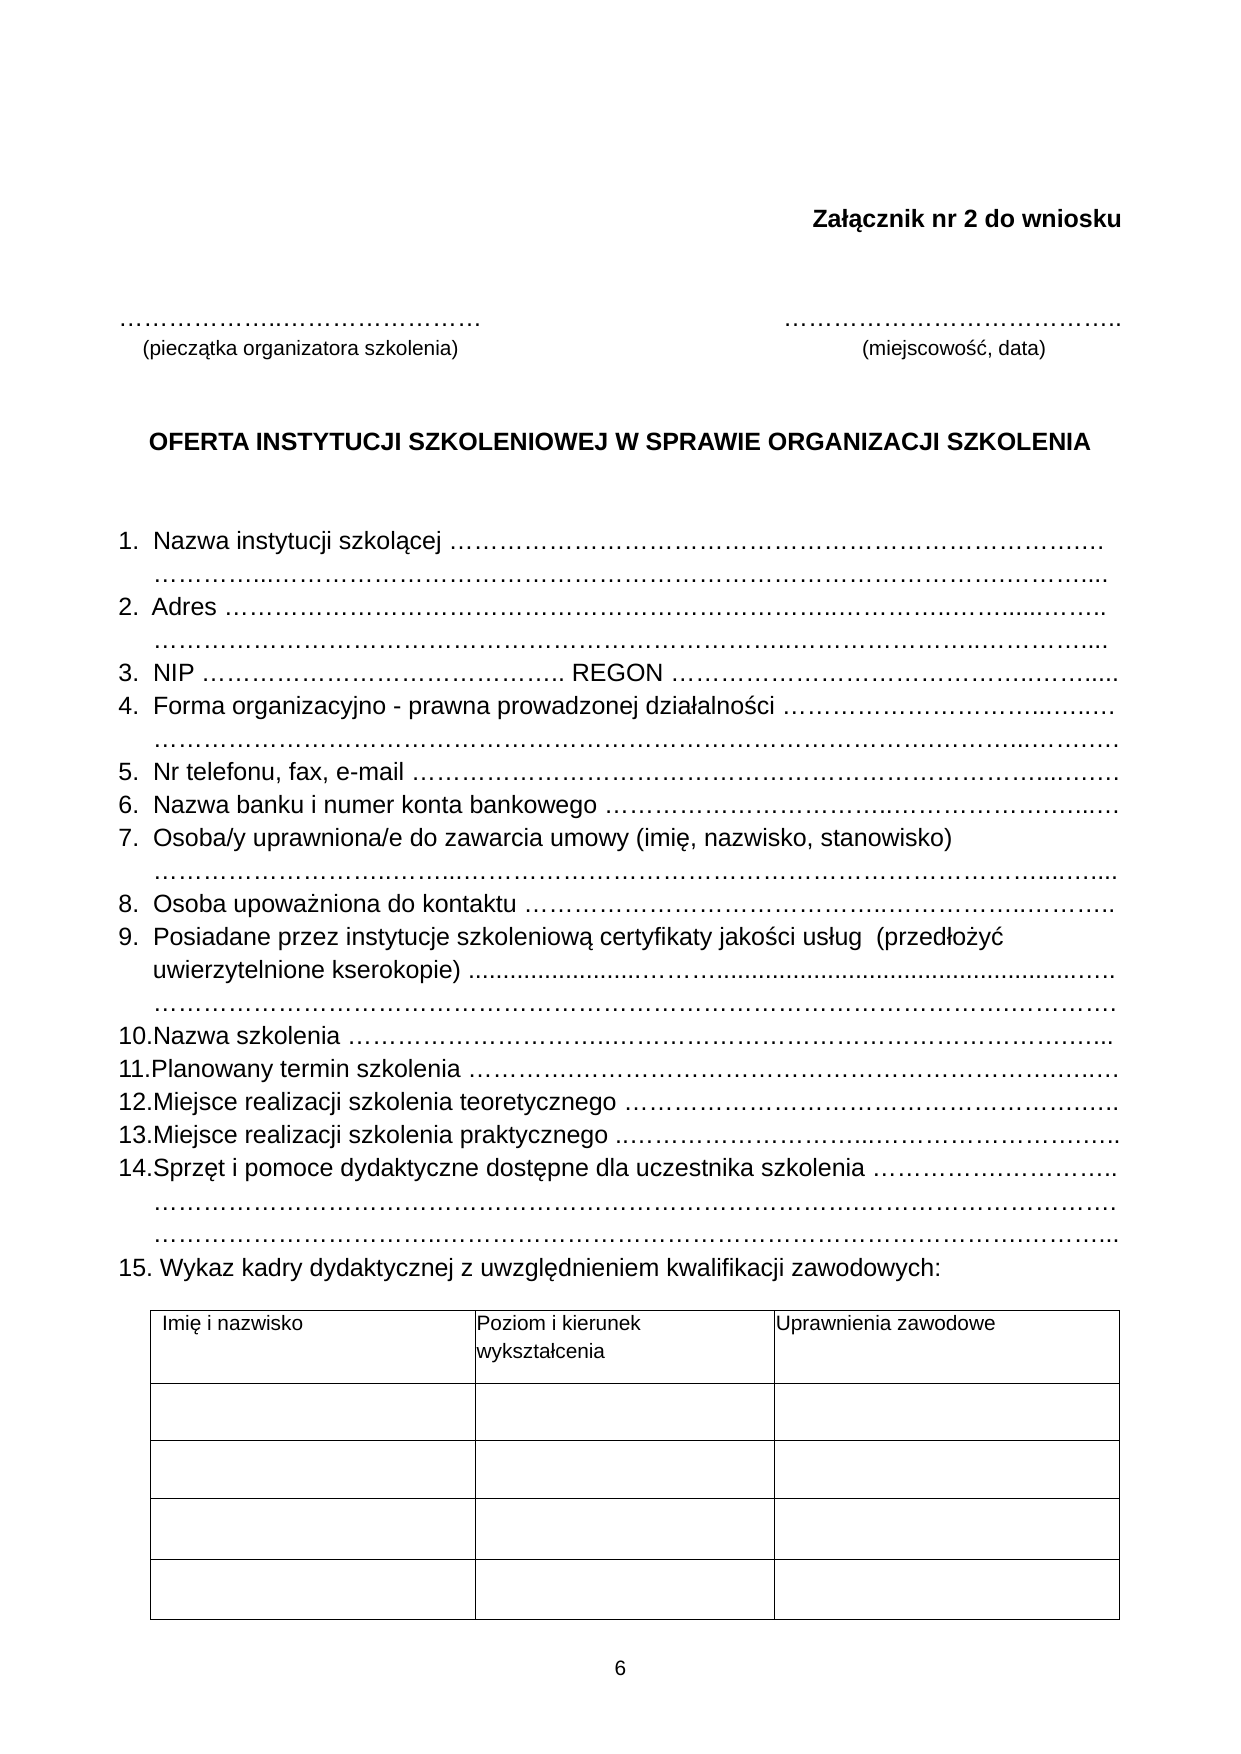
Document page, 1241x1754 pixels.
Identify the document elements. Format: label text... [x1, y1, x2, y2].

list ………………………………………………………………………………………….…………. [118, 988, 1122, 1017]
table_cell [476, 1441, 774, 1498]
list 8. Osoba upoważniona do kontaktu ……………………………………..……………..……….. [118, 889, 1122, 918]
list 13.Miejsce realizacji szkolenia praktycznego ..………………………...…………………….….. [118, 1120, 1122, 1149]
list ………………………………………………………………………………….………...…….…. [118, 724, 1122, 753]
table_cell [476, 1499, 774, 1558]
list ……………………………..…………………………………………………………….………... [118, 1219, 1122, 1248]
table_cell [476, 1384, 774, 1440]
table_cell [151, 1384, 475, 1440]
list ………………………………………………………………………….…………………………. [118, 1186, 1122, 1215]
list 1. Nazwa instytucji szkolącej ………………………………………………………………….… [118, 526, 1122, 555]
table_header Poziom i kierunek wykształcenia [476, 1311, 774, 1383]
table_cell [775, 1384, 1119, 1440]
list 9. Posiadane przez instytucje szkoleniową certyfikaty jakości usług (przedłożyć uwierzytelnione kserokopie) .........................………....................................................….. [118, 922, 1122, 984]
list 14.Sprzęt i pomoce dydaktyczne dostępne dla uczestnika szkolenia …………….………….. [118, 1153, 1122, 1182]
list 7. Osoba/y uprawniona/e do zawarcia umowy (imię, nazwisko, stanowisko) [118, 823, 1122, 852]
table_cell [775, 1499, 1119, 1558]
list ………………………..……...……………………………………………………………....….... [118, 856, 1122, 885]
table_cell [476, 1560, 774, 1619]
list …………………………………………………………………..…………………..………….... [118, 625, 1122, 654]
list 3. NIP …………………………………….. REGON ……………………………………..……..... [118, 658, 1122, 687]
list …………...…………………………………………………………………………….……….... [118, 559, 1122, 588]
list 2. Adres ………………………………………………………………..…………..……......…….. [118, 592, 1122, 621]
list 10.Nazwa szkolenia …………………………..……………………………………………….…... [118, 1021, 1122, 1050]
list 5. Nr telefonu, fax, e-mail …………………………………………………………………....….… [118, 757, 1122, 786]
list Załącznik nr 2 do wniosku [156, 204, 1122, 233]
list 11.Planowany termin szkolenia ………….………………………………………………….…..… [118, 1054, 1122, 1083]
table_cell [151, 1441, 475, 1498]
text (pieczątka organizatora szkolenia) (miejscowość, data) [118, 332, 1122, 361]
list 12.Miejsce realizacji szkolenia teoretycznego ……………………………………………….….. [118, 1087, 1122, 1116]
table_cell [151, 1499, 475, 1558]
list 15. Wykaz kadry dydaktycznej z uwzględnieniem kwalifikacji zawodowych: [118, 1252, 1122, 1281]
table_header Imię i nazwisko [151, 1311, 475, 1383]
table_cell [151, 1560, 475, 1619]
list 4. Forma organizacyjno - prawna prowadzonej działalności …………………………...…..… [118, 691, 1122, 720]
text ………………..…………………… ………………………………….. [118, 303, 1122, 332]
list 6. Nazwa banku i numer konta bankowego ……………………………..……………….…...… [118, 790, 1122, 819]
table_cell [775, 1441, 1119, 1498]
table_header Uprawnienia zawodowe [775, 1311, 1119, 1383]
text OFERTA INSTYTUCJI SZKOLENIOWEJ W SPRAWIE ORGANIZACJI SZKOLENIA [118, 427, 1122, 456]
table_cell [775, 1560, 1119, 1619]
